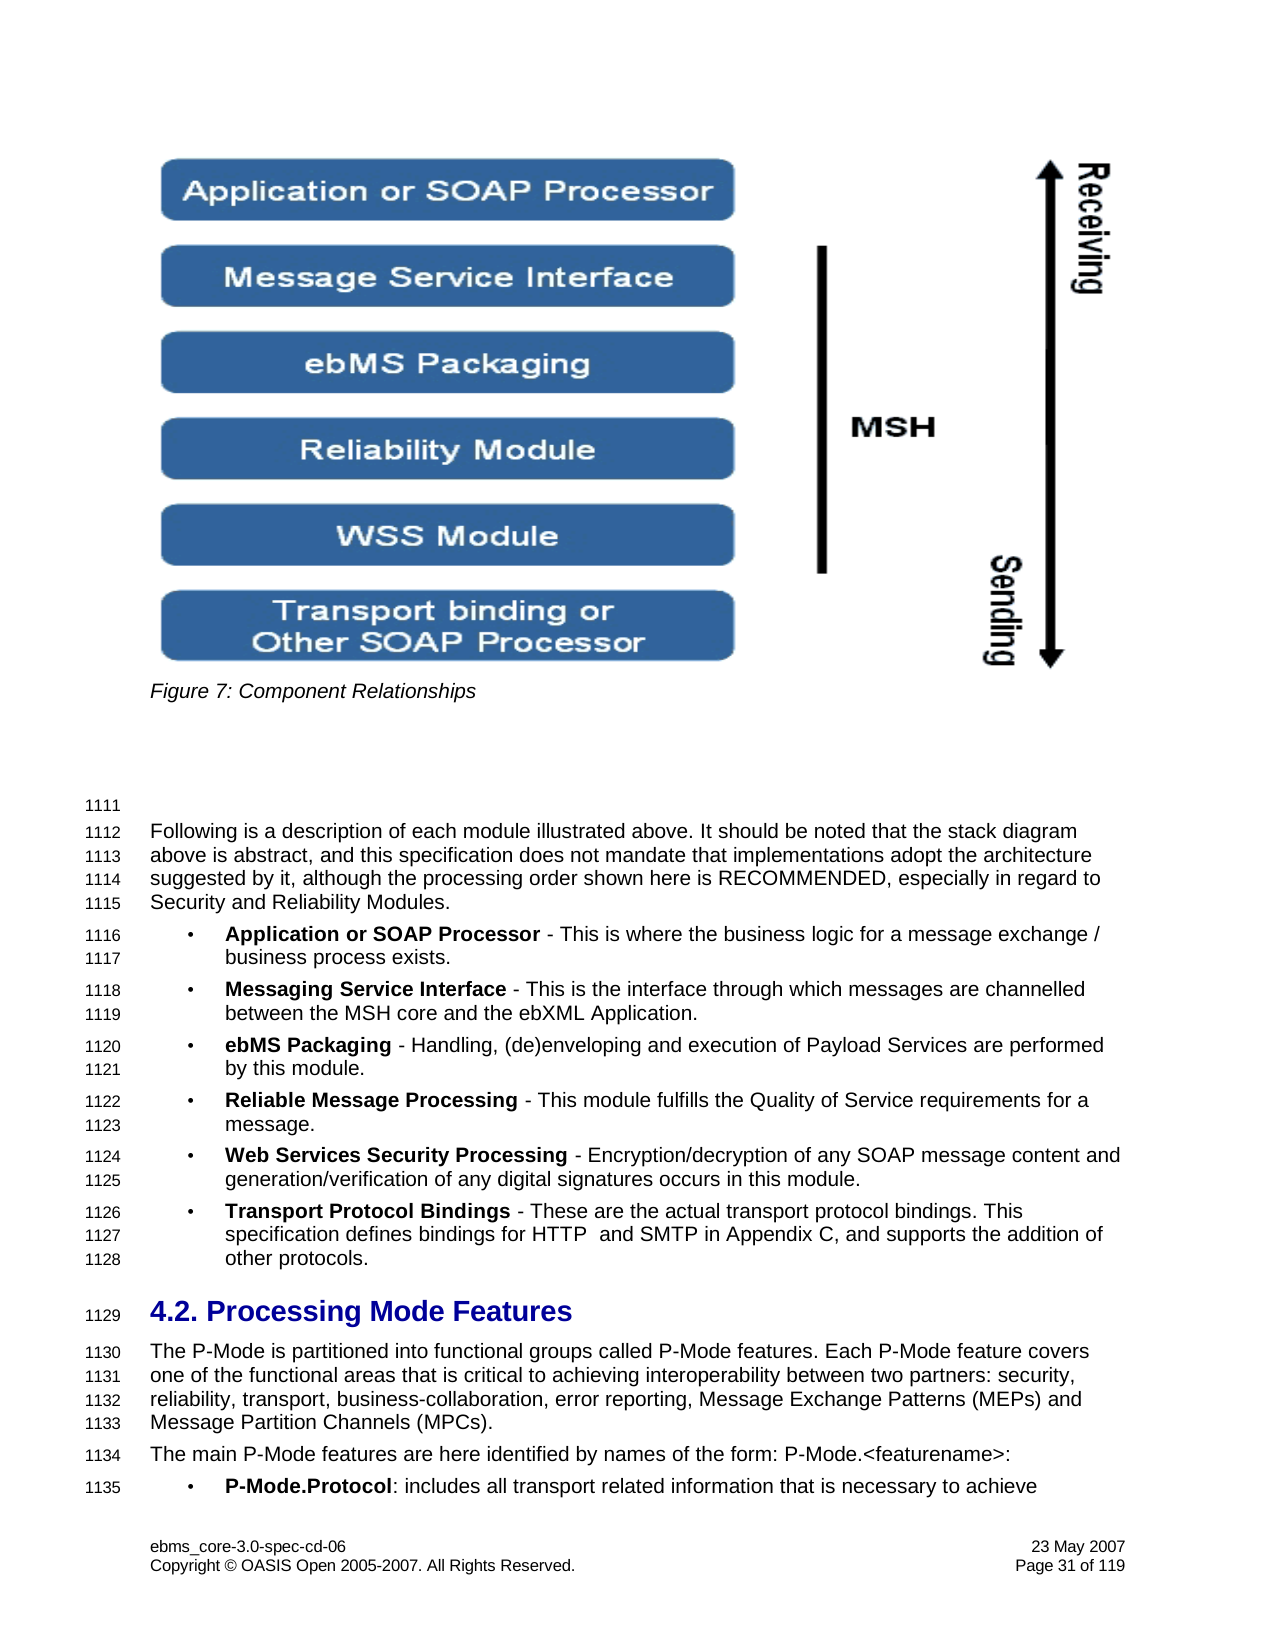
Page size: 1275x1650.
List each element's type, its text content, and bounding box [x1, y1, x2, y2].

list Application or SOAP Processor - This is where the business logic for a message exchange / business process exists. [187, 922, 1125, 969]
list Messaging Service Interface - This is the interface through which messages are channelled between the MSH core and the ebXML Application. [187, 978, 1125, 1025]
list ebMS Packaging - Handling, (de)enveloping and execution of Payload Services are performed by this module. [187, 1033, 1125, 1080]
list Web Services Security Processing - Encryption/decryption of any SOAP message content and generation/verification of any digital signatures occurs in this module. [187, 1144, 1125, 1191]
subtitle Figure 7: Component Relationships [150, 680, 1125, 703]
text The main P-Mode features are here identified by names of the form: P-Mode.<featurename>: [150, 1442, 1125, 1466]
text Following is a description of each module illustrated above. It should be noted that the stack diagram above is abstract, and this specification does not mandate that implementations adopt the architecture suggested by it, although the processing order shown here is RECOMMENDED, especially in regard to Security and Reliability Modules. [150, 820, 1125, 914]
list Reliable Message Processing - This module fulfills the Quality of Service requirements for a message. [187, 1088, 1125, 1136]
picture [150, 150, 1125, 680]
text The P-Mode is partitioned into functional groups called P-Mode features. Each P-Mode feature covers one of the functional areas that is critical to achieving interoperability between two partners: security, reliability, transport, business-collaboration, error reporting, Message Exchange Patterns (MEPs) and Message Partition Channels (MPCs). [150, 1340, 1125, 1434]
list P-Mode.Protocol: includes all transport related information that is necessary to achieve [187, 1474, 1125, 1498]
subtitle Processing Mode Features [150, 1295, 1125, 1327]
list Transport Protocol Bindings - These are the actual transport protocol bindings. This specification defines bindings for HTTP and SMTP in Appendix C, and supports the addition of other protocols. [187, 1199, 1125, 1270]
